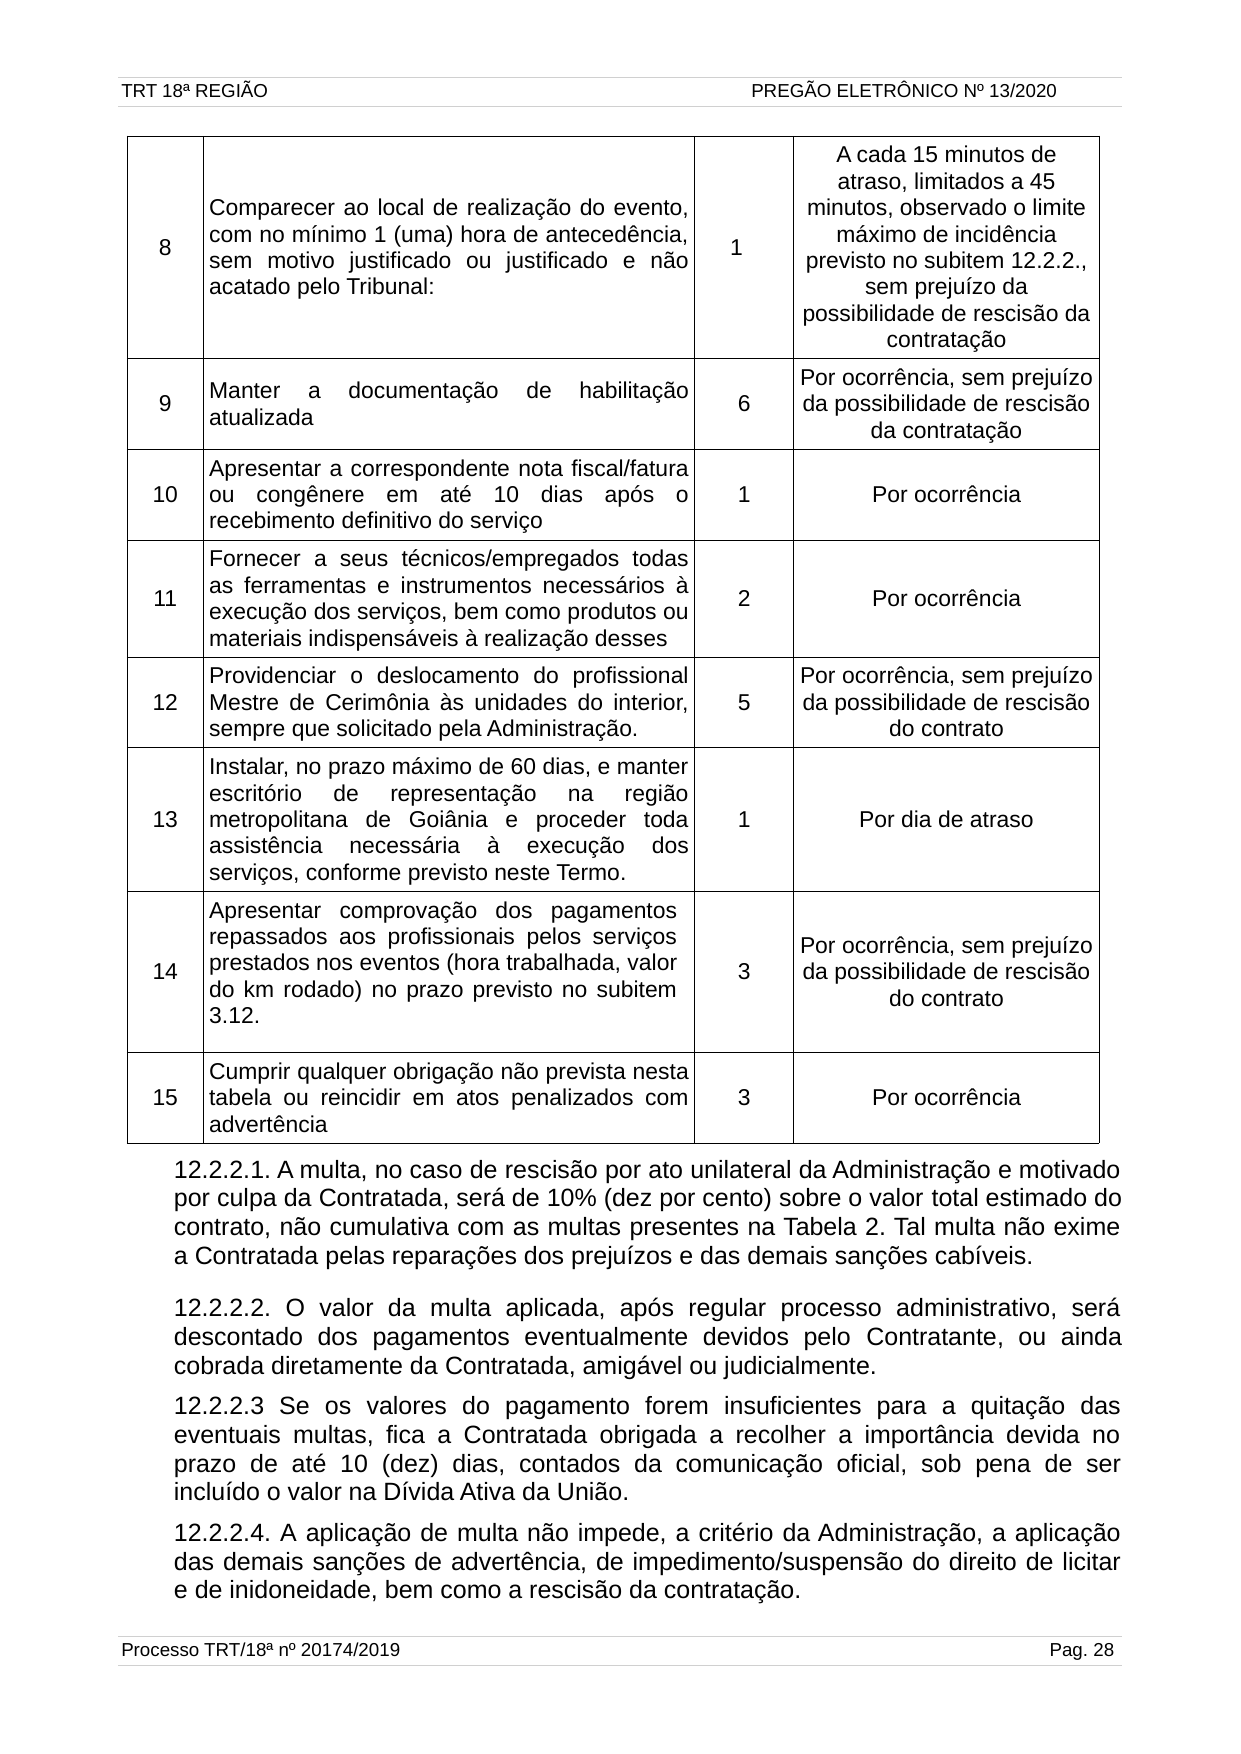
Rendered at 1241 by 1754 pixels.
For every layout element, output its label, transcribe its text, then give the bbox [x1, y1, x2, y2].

table_header Comparecer ao local de realização do evento, com no mínimo 1 (uma) hora de antecedência, sem motivo justificado ou justificado e não acatado pelo Tribunal: [204, 137, 694, 358]
table_cell Por dia de atraso [794, 748, 1099, 891]
table_cell 13 [128, 748, 203, 891]
table_cell Instalar, no prazo máximo de 60 dias, e manter escritório de representação na região metropolitana de Goiânia e proceder toda assistência necessária à execução dos serviços, conforme previsto neste Termo. [204, 748, 694, 891]
table_cell Por ocorrência, sem prejuízo da possibilidade de rescisão da contratação [794, 359, 1099, 449]
table_cell Por ocorrência [794, 450, 1099, 539]
table_header A cada 15 minutos de atraso, limitados a 45 minutos, observado o limite máximo de incidência previsto no subitem 12.2.2., sem prejuízo da possibilidade de rescisão da contratação [794, 137, 1099, 358]
table_cell Cumprir qualquer obrigação não prevista nesta tabela ou reincidir em atos penalizados com advertência [204, 1053, 694, 1143]
table_cell 12 [128, 658, 203, 747]
table_cell Apresentar comprovação dos pagamentos repassados aos profissionais pelos serviços prestados nos eventos (hora trabalhada, valor do km rodado) no prazo previsto no subitem 3.12. [204, 892, 694, 1052]
text 12.2.2.1. A multa, no caso de rescisão por ato unilateral da Administração e motivado por culpa da Contratada, será de 10% (dez por cento) sobre o valor total estimado do contrato, não cumulativa com as multas presentes na Tabela 2. Tal multa não exime a Contratada pelas reparações dos prejuízos e das demais sanções cabíveis. [174, 1154, 1122, 1269]
table_cell Manter a documentação de habilitação atualizada [204, 359, 694, 449]
text 12.2.2.4. A aplicação de multa não impede, a critério da Administração, a aplicação das demais sanções de advertência, de impedimento/suspensão do direito de licitar e de inidoneidade, bem como a rescisão da contratação. [174, 1518, 1122, 1604]
table_cell Por ocorrência, sem prejuízo da possibilidade de rescisão do contrato [794, 658, 1099, 747]
table_cell 11 [128, 541, 203, 657]
table_cell 10 [128, 450, 203, 539]
table_cell Apresentar a correspondente nota fiscal/fatura ou congênere em até 10 dias após o recebimento definitivo do serviço [204, 450, 694, 539]
table_header 8 [128, 137, 203, 358]
table_cell 2 [695, 541, 793, 657]
table_cell 15 [128, 1053, 203, 1143]
table_cell 3 [695, 892, 793, 1052]
text 12.2.2.3 Se os valores do pagamento forem insuficientes para a quitação das eventuais multas, fica a Contratada obrigada a recolher a importância devida no prazo de até 10 (dez) dias, contados da comunicação oficial, sob pena de ser incluído o valor na Dívida Ativa da União. [174, 1391, 1122, 1506]
table_cell 1 [695, 450, 793, 539]
table_cell 14 [128, 892, 203, 1052]
table_cell 6 [695, 359, 793, 449]
table_cell 3 [695, 1053, 793, 1143]
table_cell Fornecer a seus técnicos/empregados todas as ferramentas e instrumentos necessários à execução dos serviços, bem como produtos ou materiais indispensáveis à realização desses [204, 541, 694, 657]
table_cell Por ocorrência [794, 541, 1099, 657]
table_cell 9 [128, 359, 203, 449]
table_cell Providenciar o deslocamento do profissional Mestre de Cerimônia às unidades do interior, sempre que solicitado pela Administração. [204, 658, 694, 747]
table_header 1 [695, 137, 793, 358]
table_cell Por ocorrência, sem prejuízo da possibilidade de rescisão do contrato [794, 892, 1099, 1052]
text 12.2.2.2. O valor da multa aplicada, após regular processo administrativo, será descontado dos pagamentos eventualmente devidos pelo Contratante, ou ainda cobrada diretamente da Contratada, amigável ou judicialmente. [174, 1293, 1122, 1379]
table_cell 1 [695, 748, 793, 891]
table_cell Por ocorrência [794, 1053, 1099, 1143]
table_cell 5 [695, 658, 793, 747]
